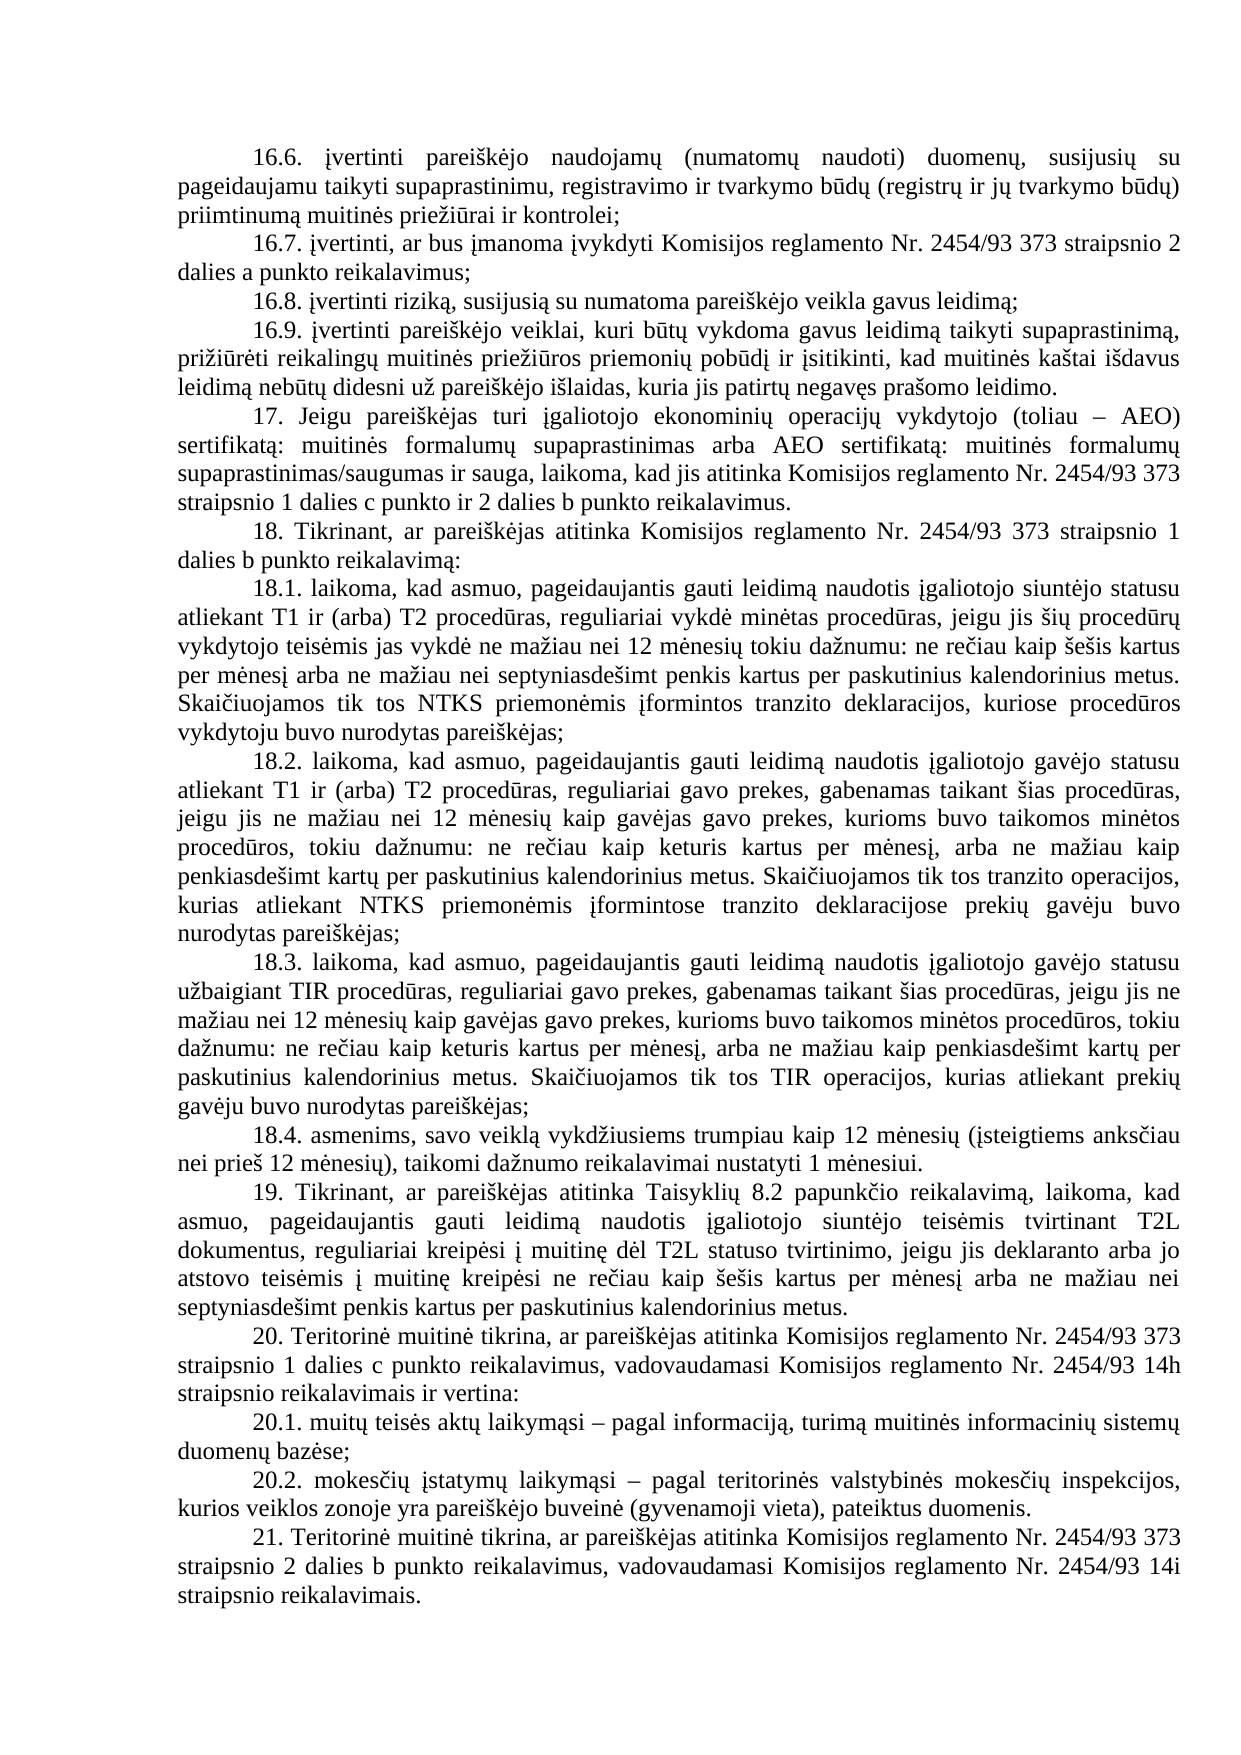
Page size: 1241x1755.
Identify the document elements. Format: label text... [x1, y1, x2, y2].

text 20.2. mokesčių įstatymų laikymąsi – pagal teritorinės valstybinės mokesčių inspekcijos, kurios veiklos zonoje yra pareiškėjo buveinė (gyvenamoji vieta), pateiktus duomenis. [177, 1465, 1181, 1522]
text 17. Jeigu pareiškėjas turi įgaliotojo ekonominių operacijų vykdytojo (toliau – AEO) sertifikatą: muitinės formalumų supaprastinimas arba AEO sertifikatą: muitinės formalumų supaprastinimas/saugumas ir sauga, laikoma, kad jis atitinka Komisijos reglamento Nr. 2454/93 373 straipsnio 1 dalies c punkto ir 2 dalies b punkto reikalavimus. [177, 401, 1181, 516]
text 21. Teritorinė muitinė tikrina, ar pareiškėjas atitinka Komisijos reglamento Nr. 2454/93 373 straipsnio 2 dalies b punkto reikalavimus, vadovaudamasi Komisijos reglamento Nr. 2454/93 14i straipsnio reikalavimais. [177, 1522, 1181, 1608]
text 16.8. įvertinti riziką, susijusią su numatoma pareiškėjo veikla gavus leidimą; [177, 286, 1181, 315]
text 16.9. įvertinti pareiškėjo veiklai, kuri būtų vykdoma gavus leidimą taikyti supaprastinimą, prižiūrėti reikalingų muitinės priežiūros priemonių pobūdį ir įsitikinti, kad muitinės kaštai išdavus leidimą nebūtų didesni už pareiškėjo išlaidas, kuria jis patirtų negavęs prašomo leidimo. [177, 315, 1181, 401]
text 18.4. asmenims, savo veiklą vykdžiusiems trumpiau kaip 12 mėnesių (įsteigtiems anksčiau nei prieš 12 mėnesių), taikomi dažnumo reikalavimai nustatyti 1 mėnesiui. [177, 1120, 1181, 1177]
text 18.3. laikoma, kad asmuo, pageidaujantis gauti leidimą naudotis įgaliotojo gavėjo statusu užbaigiant TIR procedūras, reguliariai gavo prekes, gabenamas taikant šias procedūras, jeigu jis ne mažiau nei 12 mėnesių kaip gavėjas gavo prekes, kurioms buvo taikomos minėtos procedūros, tokiu dažnumu: ne rečiau kaip keturis kartus per mėnesį, arba ne mažiau kaip penkiasdešimt kartų per paskutinius kalendorinius metus. Skaičiuojamos tik tos TIR operacijos, kurias atliekant prekių gavėju buvo nurodytas pareiškėjas; [177, 947, 1181, 1120]
text 18.1. laikoma, kad asmuo, pageidaujantis gauti leidimą naudotis įgaliotojo siuntėjo statusu atliekant T1 ir (arba) T2 procedūras, reguliariai vykdė minėtas procedūras, jeigu jis šių procedūrų vykdytojo teisėmis jas vykdė ne mažiau nei 12 mėnesių tokiu dažnumu: ne rečiau kaip šešis kartus per mėnesį arba ne mažiau nei septyniasdešimt penkis kartus per paskutinius kalendorinius metus. Skaičiuojamos tik tos NTKS priemonėmis įformintos tranzito deklaracijos, kuriose procedūros vykdytoju buvo nurodytas pareiškėjas; [177, 573, 1181, 746]
text 16.6. įvertinti pareiškėjo naudojamų (numatomų naudoti) duomenų, susijusių su pageidaujamu taikyti supaprastinimu, registravimo ir tvarkymo būdų (registrų ir jų tvarkymo būdų) priimtinumą muitinės priežiūrai ir kontrolei; [177, 142, 1181, 228]
text 19. Tikrinant, ar pareiškėjas atitinka Taisyklių 8.2 papunkčio reikalavimą, laikoma, kad asmuo, pageidaujantis gauti leidimą naudotis įgaliotojo siuntėjo teisėmis tvirtinant T2L dokumentus, reguliariai kreipėsi į muitinę dėl T2L statuso tvirtinimo, jeigu jis deklaranto arba jo atstovo teisėmis į muitinę kreipėsi ne rečiau kaip šešis kartus per mėnesį arba ne mažiau nei septyniasdešimt penkis kartus per paskutinius kalendorinius metus. [177, 1177, 1181, 1321]
text 20.1. muitų teisės aktų laikymąsi – pagal informaciją, turimą muitinės informacinių sistemų duomenų bazėse; [177, 1407, 1181, 1465]
text 18.2. laikoma, kad asmuo, pageidaujantis gauti leidimą naudotis įgaliotojo gavėjo statusu atliekant T1 ir (arba) T2 procedūras, reguliariai gavo prekes, gabenamas taikant šias procedūras, jeigu jis ne mažiau nei 12 mėnesių kaip gavėjas gavo prekes, kurioms buvo taikomos minėtos procedūros, tokiu dažnumu: ne rečiau kaip keturis kartus per mėnesį, arba ne mažiau kaip penkiasdešimt kartų per paskutinius kalendorinius metus. Skaičiuojamos tik tos tranzito operacijos, kurias atliekant NTKS priemonėmis įformintose tranzito deklaracijose prekių gavėju buvo nurodytas pareiškėjas; [177, 746, 1181, 947]
text 16.7. įvertinti, ar bus įmanoma įvykdyti Komisijos reglamento Nr. 2454/93 373 straipsnio 2 dalies a punkto reikalavimus; [177, 228, 1181, 286]
text 20. Teritorinė muitinė tikrina, ar pareiškėjas atitinka Komisijos reglamento Nr. 2454/93 373 straipsnio 1 dalies c punkto reikalavimus, vadovaudamasi Komisijos reglamento Nr. 2454/93 14h straipsnio reikalavimais ir vertina: [177, 1321, 1181, 1407]
text 18. Tikrinant, ar pareiškėjas atitinka Komisijos reglamento Nr. 2454/93 373 straipsnio 1 dalies b punkto reikalavimą: [177, 516, 1181, 573]
